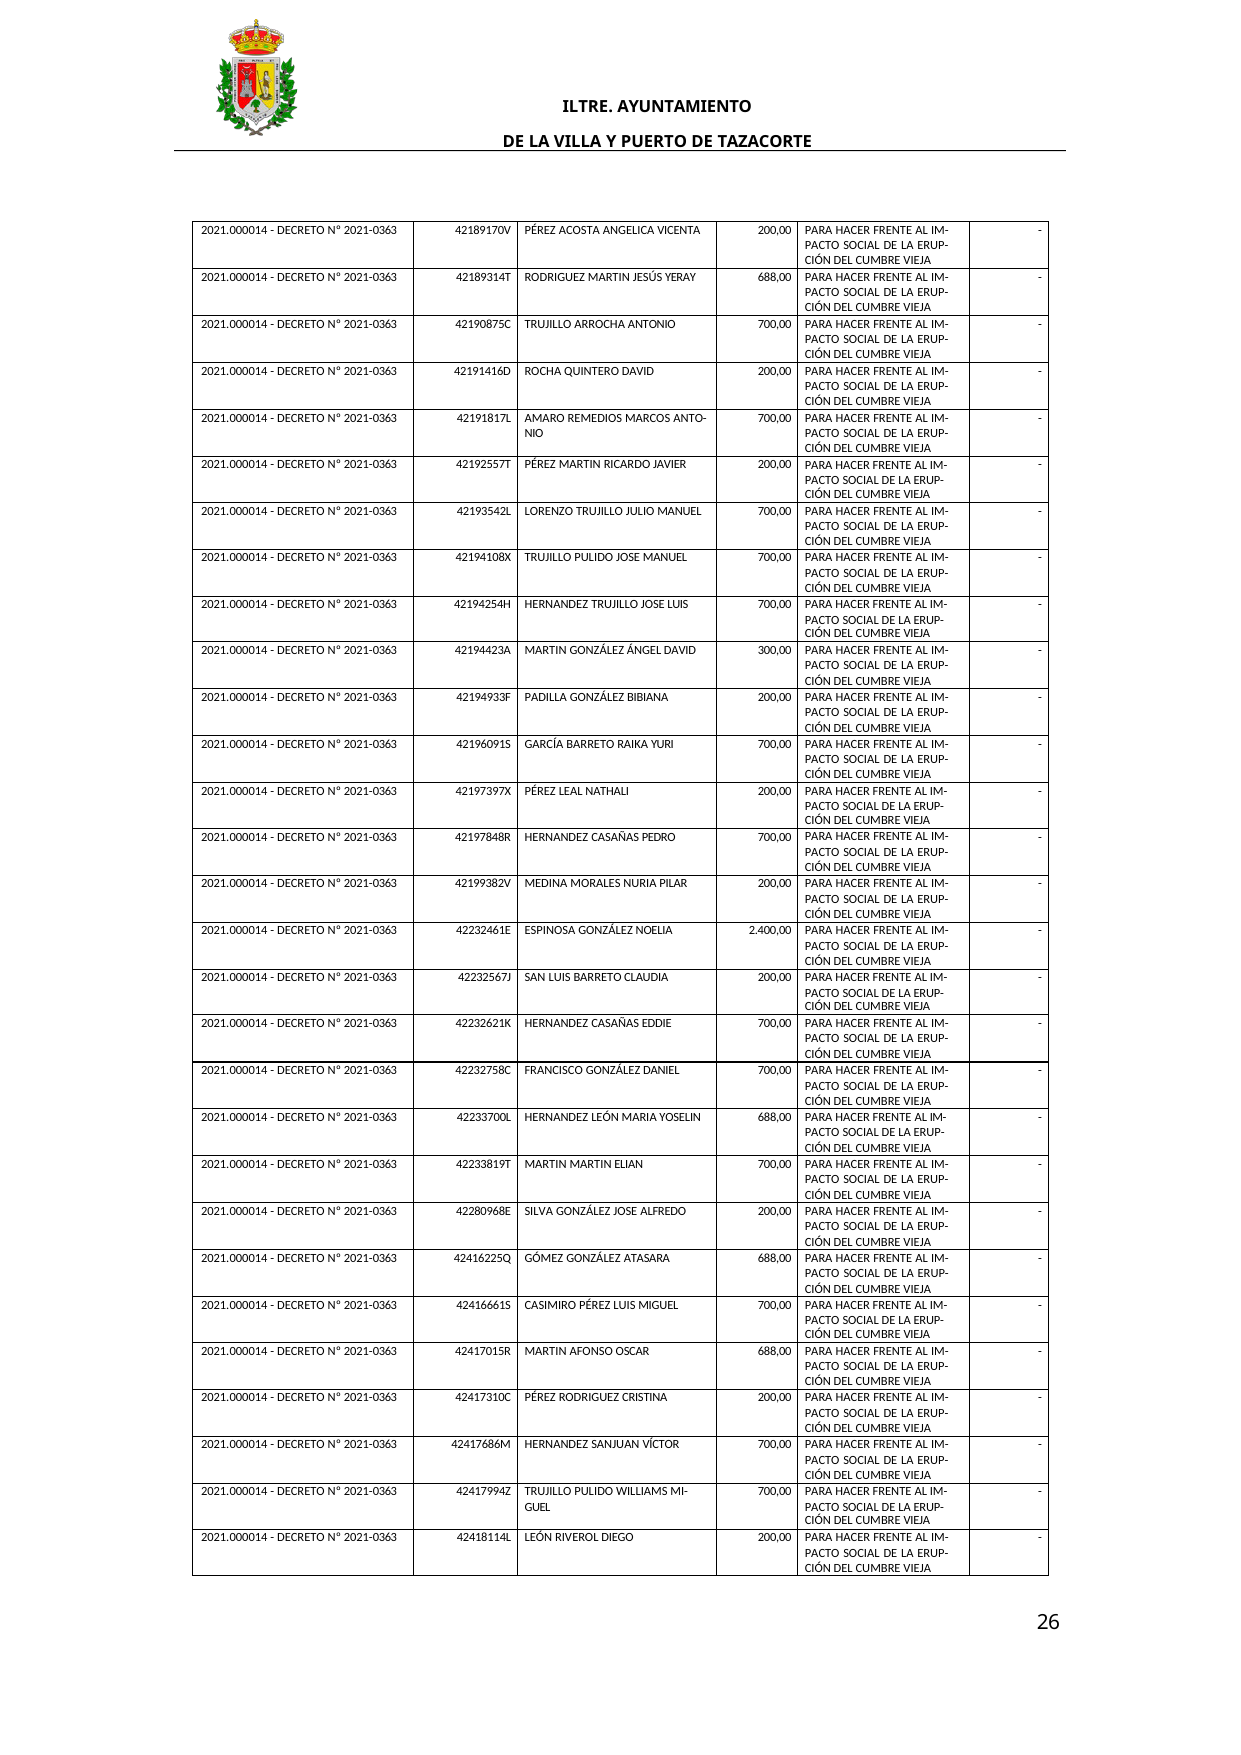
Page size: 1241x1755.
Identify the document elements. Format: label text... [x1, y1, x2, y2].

table_header 2021.000014 - DECRETO Nº 2021-0363 [193, 222, 413, 268]
table_cell 2021.000014 - DECRETO Nº 2021-0363 [193, 1156, 413, 1202]
table_cell - [970, 736, 1048, 782]
table_cell 200,00 [717, 876, 797, 922]
table_cell HERNANDEZ CASAÑAS EDDIE [518, 1015, 716, 1061]
table_cell - [970, 1297, 1048, 1342]
table_cell - [970, 1343, 1048, 1389]
table_cell - [970, 269, 1048, 315]
table_cell 42194933F [414, 689, 517, 735]
table_cell PARA HACER FRENTE AL IM- PACTO SOCIAL DE LA ERUP- CIÓN DEL CUMBRE VIEJA [798, 1109, 969, 1155]
table_cell 200,00 [717, 783, 797, 828]
table_cell PÉREZ LEAL NATHALI [518, 783, 716, 828]
table_cell PARA HACER FRENTE AL IM- PACTO SOCIAL DE LA ERUP- CIÓN DEL CUMBRE VIEJA [798, 1390, 969, 1436]
table_cell PARA HACER FRENTE AL IM- PACTO SOCIAL DE LA ERUP- CIÓN DEL CUMBRE VIEJA [798, 876, 969, 922]
table_cell 42199382V [414, 876, 517, 922]
table_cell TRUJILLO ARROCHA ANTONIO [518, 316, 716, 362]
table_cell - [970, 1390, 1048, 1436]
table_cell - [970, 783, 1048, 828]
table_cell PARA HACER FRENTE AL IM- PACTO SOCIAL DE LA ERUP- CIÓN DEL CUMBRE VIEJA [798, 269, 969, 315]
table_cell 2021.000014 - DECRETO Nº 2021-0363 [193, 642, 413, 688]
table_cell 2021.000014 - DECRETO Nº 2021-0363 [193, 829, 413, 874]
table_cell - [970, 923, 1048, 968]
table_cell - [970, 550, 1048, 596]
table_cell 2.400,00 [717, 923, 797, 968]
table_cell AMARO REMEDIOS MARCOS ANTO- NIO [518, 410, 716, 456]
table_cell 700,00 [717, 503, 797, 549]
table_header PARA HACER FRENTE AL IM- PACTO SOCIAL DE LA ERUP- CIÓN DEL CUMBRE VIEJA [798, 222, 969, 268]
table_cell 2021.000014 - DECRETO Nº 2021-0363 [193, 1109, 413, 1155]
table_cell 42232621K [414, 1015, 517, 1061]
table_cell ROCHA QUINTERO DAVID [518, 363, 716, 409]
table_cell 42192557T [414, 457, 517, 502]
table_cell 200,00 [717, 1203, 797, 1249]
table_cell 42417015R [414, 1343, 517, 1389]
table_cell PARA HACER FRENTE AL IM- PACTO SOCIAL DE LA ERUP- CIÓN DEL CUMBRE VIEJA [798, 736, 969, 782]
table_cell GÓMEZ GONZÁLEZ ATASARA [518, 1250, 716, 1296]
table_cell - [970, 363, 1048, 409]
table_cell 200,00 [717, 970, 797, 1014]
table_cell PARA HACER FRENTE AL IM- PACTO SOCIAL DE LA ERUP- CIÓN DEL CUMBRE VIEJA [798, 1203, 969, 1249]
table_cell 2021.000014 - DECRETO Nº 2021-0363 [193, 689, 413, 735]
table_cell - [970, 410, 1048, 456]
table_cell 42233700L [414, 1109, 517, 1155]
table_cell 700,00 [717, 1484, 797, 1528]
table_cell - [970, 1109, 1048, 1155]
table_cell - [970, 1203, 1048, 1249]
table_cell PARA HACER FRENTE AL IM- PACTO SOCIAL DE LA ERUP- CIÓN DEL CUMBRE VIEJA [798, 1250, 969, 1296]
table_cell PARA HACER FRENTE AL IM- PACTO SOCIAL DE LA ERUP- CIÓN DEL CUMBRE VIEJA [798, 642, 969, 688]
table_cell 2021.000014 - DECRETO Nº 2021-0363 [193, 1390, 413, 1436]
table_cell 700,00 [717, 1437, 797, 1483]
table_cell 2021.000014 - DECRETO Nº 2021-0363 [193, 1250, 413, 1296]
table_cell 688,00 [717, 1250, 797, 1296]
table_header 42189170V [414, 222, 517, 268]
table_cell PARA HACER FRENTE AL IM- PACTO SOCIAL DE LA ERUP- CIÓN DEL CUMBRE VIEJA [798, 1530, 969, 1575]
table_cell PARA HACER FRENTE AL IM- PACTO SOCIAL DE LA ERUP- CIÓN DEL CUMBRE VIEJA [798, 1015, 969, 1061]
table_cell PARA HACER FRENTE AL IM- PACTO SOCIAL DE LA ERUP- CIÓN DEL CUMBRE VIEJA [798, 923, 969, 968]
table_cell 42232758C [414, 1063, 517, 1108]
table_cell 42191416D [414, 363, 517, 409]
table_cell 300,00 [717, 642, 797, 688]
table_cell MARTIN AFONSO OSCAR [518, 1343, 716, 1389]
table_cell 688,00 [717, 1343, 797, 1389]
table_cell 700,00 [717, 410, 797, 456]
table_cell PARA HACER FRENTE AL IM- PACTO SOCIAL DE LA ERUP- CIÓN DEL CUMBRE VIEJA [798, 689, 969, 735]
table_cell 42417686M [414, 1437, 517, 1483]
table_cell HERNANDEZ TRUJILLO JOSE LUIS [518, 597, 716, 641]
table_cell PARA HACER FRENTE AL IM- PACTO SOCIAL DE LA ERUP- CIÓN DEL CUMBRE VIEJA [798, 1484, 969, 1528]
table_cell HERNANDEZ LEÓN MARIA YOSELIN [518, 1109, 716, 1155]
table_cell 42417310C [414, 1390, 517, 1436]
table_cell 2021.000014 - DECRETO Nº 2021-0363 [193, 410, 413, 456]
table_cell - [970, 1015, 1048, 1061]
table_cell MEDINA MORALES NURIA PILAR [518, 876, 716, 922]
table_cell - [970, 1063, 1048, 1108]
table_cell PÉREZ MARTIN RICARDO JAVIER [518, 457, 716, 502]
table_cell RODRIGUEZ MARTIN JESÚS YERAY [518, 269, 716, 315]
table_cell 42193542L [414, 503, 517, 549]
table_cell 42194254H [414, 597, 517, 641]
table_cell 2021.000014 - DECRETO Nº 2021-0363 [193, 970, 413, 1014]
table_cell 2021.000014 - DECRETO Nº 2021-0363 [193, 1063, 413, 1108]
table_cell 2021.000014 - DECRETO Nº 2021-0363 [193, 1015, 413, 1061]
table_cell 200,00 [717, 1390, 797, 1436]
table_cell 2021.000014 - DECRETO Nº 2021-0363 [193, 1343, 413, 1389]
table_cell PARA HACER FRENTE AL IM- PACTO SOCIAL DE LA ERUP- CIÓN DEL CUMBRE VIEJA [798, 829, 969, 874]
table_cell MARTIN MARTIN ELIAN [518, 1156, 716, 1202]
table_cell ESPINOSA GONZÁLEZ NOELIA [518, 923, 716, 968]
table_cell 700,00 [717, 1156, 797, 1202]
table_cell MARTIN GONZÁLEZ ÁNGEL DAVID [518, 642, 716, 688]
table_cell PARA HACER FRENTE AL IM- PACTO SOCIAL DE LA ERUP- CIÓN DEL CUMBRE VIEJA [798, 1437, 969, 1483]
table_cell 200,00 [717, 363, 797, 409]
table_cell 42189314T [414, 269, 517, 315]
table_cell 700,00 [717, 597, 797, 641]
table_cell 2021.000014 - DECRETO Nº 2021-0363 [193, 1203, 413, 1249]
table_cell CASIMIRO PÉREZ LUIS MIGUEL [518, 1297, 716, 1342]
table_cell 2021.000014 - DECRETO Nº 2021-0363 [193, 597, 413, 641]
table_cell - [970, 1484, 1048, 1528]
table_cell PARA HACER FRENTE AL IM- PACTO SOCIAL DE LA ERUP- CIÓN DEL CUMBRE VIEJA [798, 1297, 969, 1342]
table_cell 700,00 [717, 829, 797, 874]
table_cell 2021.000014 - DECRETO Nº 2021-0363 [193, 269, 413, 315]
table_cell 2021.000014 - DECRETO Nº 2021-0363 [193, 1297, 413, 1342]
table_cell PARA HACER FRENTE AL IM- PACTO SOCIAL DE LA ERUP- CIÓN DEL CUMBRE VIEJA [798, 1156, 969, 1202]
table_cell 42416225Q [414, 1250, 517, 1296]
table_header - [970, 222, 1048, 268]
table_cell PÉREZ RODRIGUEZ CRISTINA [518, 1390, 716, 1436]
table_cell 2021.000014 - DECRETO Nº 2021-0363 [193, 316, 413, 362]
table_cell 2021.000014 - DECRETO Nº 2021-0363 [193, 1437, 413, 1483]
table_cell 42197848R [414, 829, 517, 874]
table_cell - [970, 457, 1048, 502]
table_cell 2021.000014 - DECRETO Nº 2021-0363 [193, 783, 413, 828]
table_header 200,00 [717, 222, 797, 268]
table_cell - [970, 597, 1048, 641]
table_cell 42418114L [414, 1530, 517, 1575]
table_cell PARA HACER FRENTE AL IM- PACTO SOCIAL DE LA ERUP- CIÓN DEL CUMBRE VIEJA [798, 1343, 969, 1389]
table_cell TRUJILLO PULIDO WILLIAMS MI- GUEL [518, 1484, 716, 1528]
table_cell 42190875C [414, 316, 517, 362]
table_cell 2021.000014 - DECRETO Nº 2021-0363 [193, 1530, 413, 1575]
table_cell 42280968E [414, 1203, 517, 1249]
table_cell 42196091S [414, 736, 517, 782]
table_cell PARA HACER FRENTE AL IM- PACTO SOCIAL DE LA ERUP- CIÓN DEL CUMBRE VIEJA [798, 316, 969, 362]
table_cell 2021.000014 - DECRETO Nº 2021-0363 [193, 876, 413, 922]
table_cell - [970, 1437, 1048, 1483]
table_cell 700,00 [717, 550, 797, 596]
table_cell 2021.000014 - DECRETO Nº 2021-0363 [193, 736, 413, 782]
table_cell 2021.000014 - DECRETO Nº 2021-0363 [193, 363, 413, 409]
table_cell 42416661S [414, 1297, 517, 1342]
table_cell LORENZO TRUJILLO JULIO MANUEL [518, 503, 716, 549]
table_cell TRUJILLO PULIDO JOSE MANUEL [518, 550, 716, 596]
table_cell - [970, 689, 1048, 735]
table_cell PARA HACER FRENTE AL IM- PACTO SOCIAL DE LA ERUP- CIÓN DEL CUMBRE VIEJA [798, 1063, 969, 1108]
table_cell 700,00 [717, 1015, 797, 1061]
table_cell 700,00 [717, 1063, 797, 1108]
table_cell 42232461E [414, 923, 517, 968]
table_cell PARA HACER FRENTE AL IM- PACTO SOCIAL DE LA ERUP- CIÓN DEL CUMBRE VIEJA [798, 457, 969, 502]
table_cell HERNANDEZ CASAÑAS PEDRO [518, 829, 716, 874]
table_cell - [970, 1156, 1048, 1202]
table_cell - [970, 829, 1048, 874]
table_cell 700,00 [717, 736, 797, 782]
table_cell 688,00 [717, 1109, 797, 1155]
table_cell 42194423A [414, 642, 517, 688]
table_cell 2021.000014 - DECRETO Nº 2021-0363 [193, 503, 413, 549]
table_cell PARA HACER FRENTE AL IM- PACTO SOCIAL DE LA ERUP- CIÓN DEL CUMBRE VIEJA [798, 503, 969, 549]
table_cell 42197397X [414, 783, 517, 828]
table_header PÉREZ ACOSTA ANGELICA VICENTA [518, 222, 716, 268]
table_cell 700,00 [717, 1297, 797, 1342]
table_cell PARA HACER FRENTE AL IM- PACTO SOCIAL DE LA ERUP- CIÓN DEL CUMBRE VIEJA [798, 410, 969, 456]
table_cell 42233819T [414, 1156, 517, 1202]
table_cell 200,00 [717, 457, 797, 502]
table_cell PARA HACER FRENTE AL IM- PACTO SOCIAL DE LA ERUP- CIÓN DEL CUMBRE VIEJA [798, 550, 969, 596]
table_cell GARCÍA BARRETO RAIKA YURI [518, 736, 716, 782]
table_cell 42417994Z [414, 1484, 517, 1528]
table_cell - [970, 970, 1048, 1014]
table_cell 200,00 [717, 689, 797, 735]
table_cell PARA HACER FRENTE AL IM- PACTO SOCIAL DE LA ERUP- CIÓN DEL CUMBRE VIEJA [798, 363, 969, 409]
table_cell - [970, 503, 1048, 549]
table_cell - [970, 642, 1048, 688]
table_cell SAN LUIS BARRETO CLAUDIA [518, 970, 716, 1014]
table_cell 42191817L [414, 410, 517, 456]
table_cell 2021.000014 - DECRETO Nº 2021-0363 [193, 457, 413, 502]
table_cell 688,00 [717, 269, 797, 315]
table_cell - [970, 316, 1048, 362]
table_cell - [970, 876, 1048, 922]
table_cell PARA HACER FRENTE AL IM- PACTO SOCIAL DE LA ERUP- CIÓN DEL CUMBRE VIEJA [798, 597, 969, 641]
table_cell - [970, 1530, 1048, 1575]
table_cell LEÓN RIVEROL DIEGO [518, 1530, 716, 1575]
table_cell FRANCISCO GONZÁLEZ DANIEL [518, 1063, 716, 1108]
table_cell HERNANDEZ SANJUAN VÍCTOR [518, 1437, 716, 1483]
table_cell PARA HACER FRENTE AL IM- PACTO SOCIAL DE LA ERUP- CIÓN DEL CUMBRE VIEJA [798, 783, 969, 828]
table_cell PARA HACER FRENTE AL IM- PACTO SOCIAL DE LA ERUP- CIÓN DEL CUMBRE VIEJA [798, 970, 969, 1014]
table_cell SILVA GONZÁLEZ JOSE ALFREDO [518, 1203, 716, 1249]
table_cell PADILLA GONZÁLEZ BIBIANA [518, 689, 716, 735]
table_cell 2021.000014 - DECRETO Nº 2021-0363 [193, 1484, 413, 1528]
table_cell - [970, 1250, 1048, 1296]
table_cell 42194108X [414, 550, 517, 596]
table_cell 700,00 [717, 316, 797, 362]
table_cell 200,00 [717, 1530, 797, 1575]
table_cell 2021.000014 - DECRETO Nº 2021-0363 [193, 923, 413, 968]
table_cell 2021.000014 - DECRETO Nº 2021-0363 [193, 550, 413, 596]
table_cell 42232567J [414, 970, 517, 1014]
